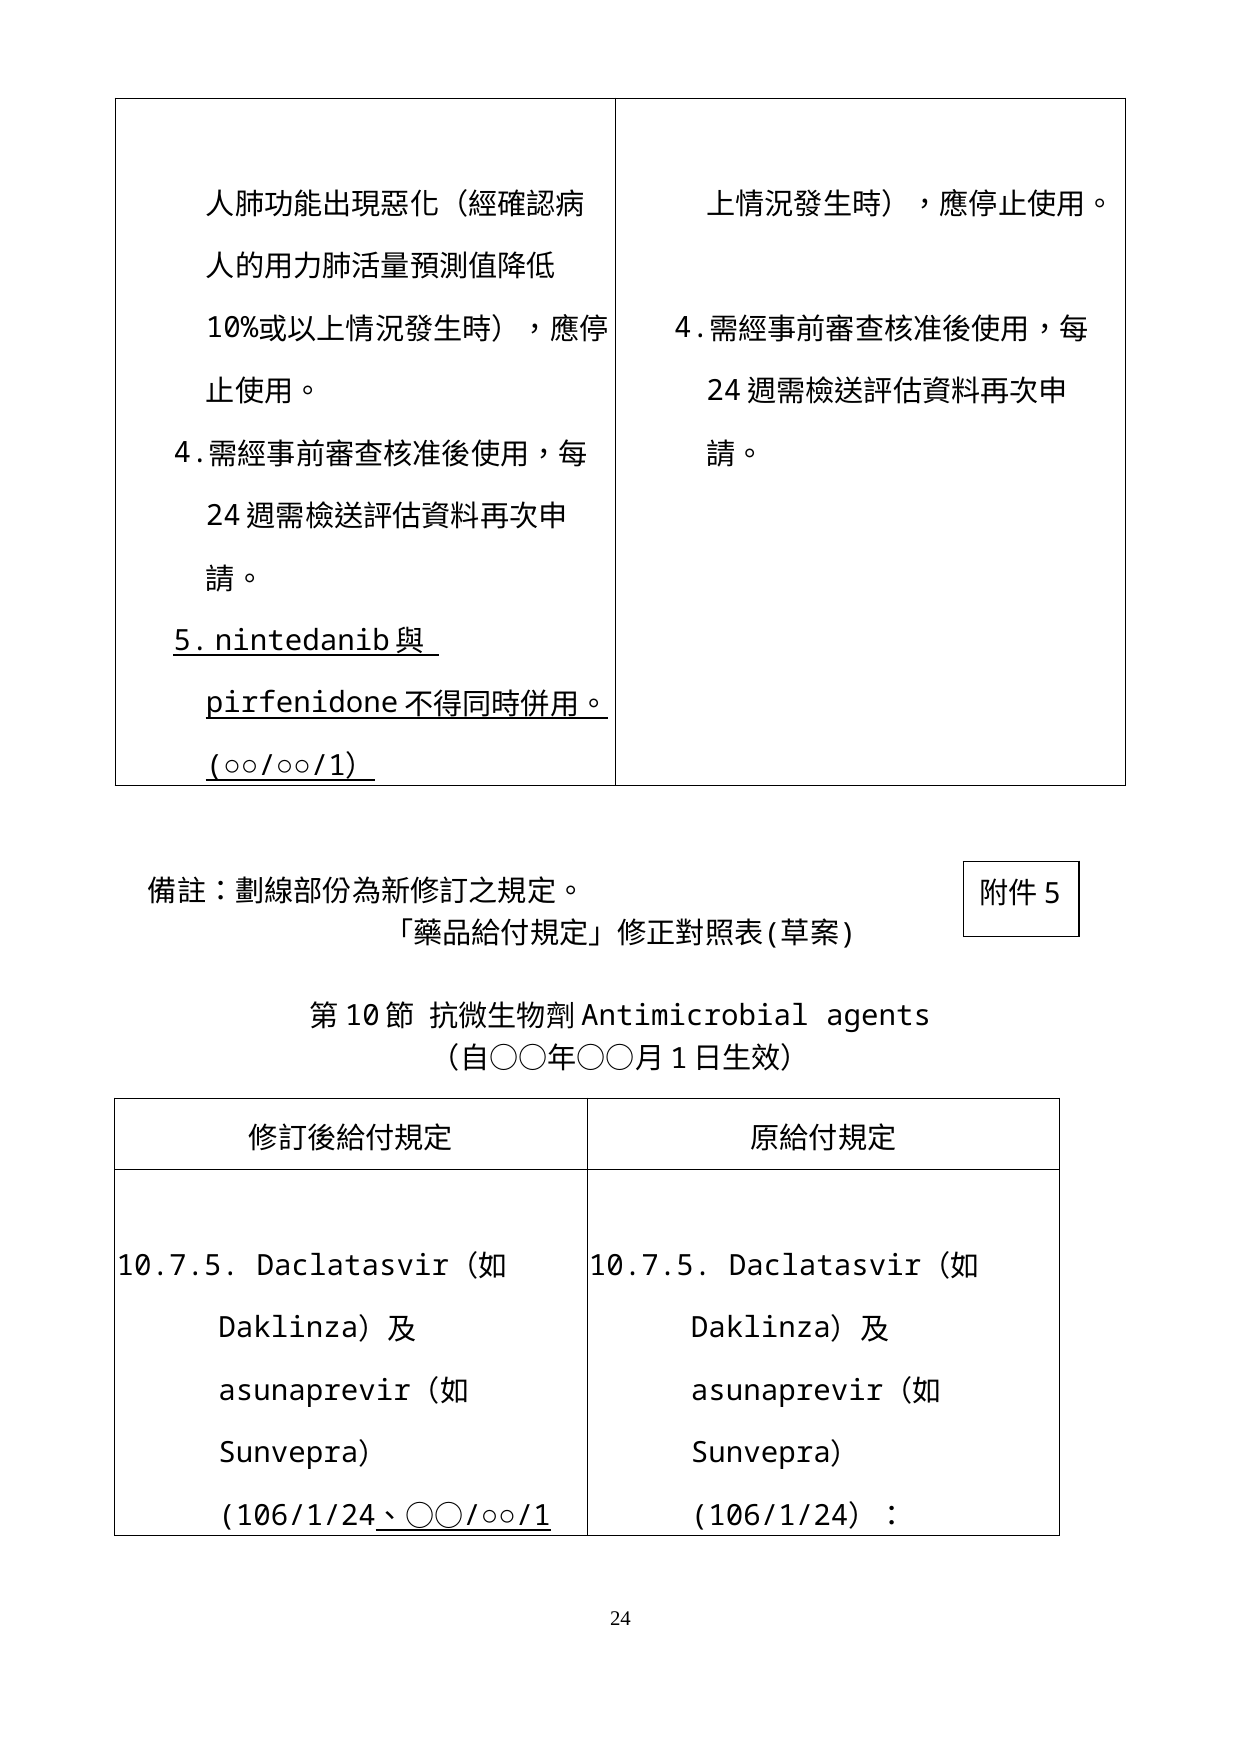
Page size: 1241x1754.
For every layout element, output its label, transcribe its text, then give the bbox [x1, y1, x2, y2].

table_cell 10.7.5. Daclatasvir（如Daklinza）及asunaprevir（如Sunvepra）(106/1/24、○○/○○/1）： 1.限用於參加「全民健康保險加強慢性Ｂ型及C型肝炎治療計畫」之成人慢性病毒性C型肝炎患者。 2.Daclatasvir與asunaprevir合併使用於Anti-HCV陽性超過六個月、HCV RNA為陽性、無肝功能代償不全之病毒基因型第1b型成人病患，且需符合下列條件：(○○/○○/1） 經由肝組織切片或肝臟纖維化掃描或Fibrosis-4 (FIB-4)證實，等同METAVIR system纖維化大於或等於F3；或超音波診斷為肝硬化併食道或胃靜脈曲張，或超音波診斷為肝硬化併脾腫大。 註：以肝臟纖維化掃描或Fibrosis-4 (FIB-4)證實等同METAVIR system纖維化大於或等於F3之定義為： Ⅰ. 肝臟纖維化掃描transient elastography (Fibroscan)≧9.5Kpa或Acoustic Radiation Force Impulse elastography (ARFI)≧1.81m/sec。 Ⅱ. Fibrosis-4 (FIB-4)≧3.25，計算公式為[Age(years) × AST(U/L)] / [Platelet count(109/L) × √ALT(U/L)]。 3.使用前應檢測血液病毒非結構性蛋白5A處(NS5A)不具抗藥性病毒株者方可使用。 4.每人給付療程24週，醫師每次開藥以4週為限。服藥後需定期監測病毒量，使用4週後病毒量未能下降超過二個對數值(即下降未達100倍)者，應停止治療，給付不超過6週。 5.限未曾申請給付其他同類全口服直接抗病毒藥物(direct-acting anti-viral, DAAs)，且不得併用其他DAAs。 10.7.6. Ombitasvir/paritaprevir/ ritonavir（如Viekirax）及dasabuvir (如Exviera) (106/1/24、○○/○○/1）： 1.限用於參加「全民健康保險加強慢性Ｂ型及C型肝炎治療計畫」之成人慢性病毒性C型肝炎患者。 2.Ombitasvir/paritaprevir/ ritonavir與dasabuvir合併使用於Anti-HCV陽性超過六個月、HCV RNA為陽性、無肝功能代償不全之病毒基因型第1型成人病患，且需符合下列條件：(○○/○○/1） 經由肝組織切片或肝臟纖維化掃描或FIB-4證實，等同METAVIR system纖維化大於或等於F3；或超音波診斷為肝硬化併食道或胃靜脈曲張，或超音波診斷為肝硬化併脾腫大。 註：以肝臟纖維化掃描或Fibrosis-4 (FIB-4)證實等同METAVIR system纖維化大於或等於F3之定義為： Ⅰ. 肝臟纖維化掃描transient elastography (Fibroscan)≧9.5Kpa或Acoustic Radiation Force Impulse elastography (ARFI)≧1.81m/sec。 Ⅱ. Fibrosis-4 (FIB-4)≧3.25，計算公式為[Age(years) × AST(U/L)] / [Platelet count(109/L) × √ALT(U/L)]。 3.給付療程如下，醫師每次開藥以4週為限。服藥後需定期監測病毒量，使用4週後病毒量未能下降超過二個對數值(即下降未達100倍)者，應停止治療，給付不超過6週。 (1)基因型1a型且無肝硬化者，需合併ribavirin治療，給付12週。 (2)基因型1a型且具代償性肝硬化(Child-Pugh score A)者，需合併ribavirin治療，給付24週。 (3)基因型1b型且無肝硬化者或具代償性肝硬化(Child-Pugh score A)者，給付12週。 4.限未曾申請給付其他同類全口服直接抗病毒藥物(direct-acting anti-viral, DAAs)，且不得併用其他DAAs。 [115, 1170, 587, 1535]
text 附件5 [979, 870, 1063, 912]
table_cell 10.7.5. Daclatasvir（如Daklinza）及asunaprevir（如Sunvepra）(106/1/24）： 1.限用於參加「全民健康保險加強慢性Ｂ型及C型肝炎治療計畫」之成人慢性病毒性C型肝炎患者。 2.Daclatasvir與asunaprevir合併使用於Anti-HCV陽性超過六個月、HCV RNA為陽性之病毒基因型第1b型成人病患，且需同時符合下列條件： (1)先前曾以interferon及ribavirin合併治療失敗且無肝功能代償不全者。 (2)經由肝組織切片或肝臟纖維化掃描或Fibrosis-4 (FIB-4)證實，等同METAVIR system纖維化大於或等於F3；或超音波診斷為肝硬化併食道或胃靜脈曲張，或超音波診斷為肝硬化併脾腫大。 註1：先前曾以interferon及ribavirin合併治療失敗之定義為：以interferon及ribavirin合併治療12週未到EVR而停藥者；或治療完成時仍測的到病毒者；或治療完成時，血中偵測不到病毒，停藥後24週，血中又再次偵測到病毒者。 註2：以肝臟纖維化掃描或Fibrosis-4 (FIB-4)證實等同METAVIR system纖維化大於或等於F3之定義為： Ⅰ. 肝臟纖維化掃描transient elastography (Fibroscan)≧9.5Kpa或Acoustic Radiation Force Impulse elastography (ARFI)≧1.81。 Ⅱ. Fibrosis-4 (FIB-4)≧3.25，計算公式為[Age(years) × AST(U/L)] / [Platelet count(109/L) × √ALT(U/L)]。 3.使用前應檢測血液病毒非結構性蛋白5A處(NS5A)不具抗藥性病毒株者方可使用。 4.每人給付療程24週，醫師每次開藥以4週為限。服藥後需定期監測病毒量，使用4週後病毒量未能下降超過二個對數值(即下降未達100倍)者，應停止治療，給付不超過6週。 5.限未曾申請給付其他同類全口服直接抗病毒藥物(direct-acting anti-viral, DAAs)，且不得併用其他DAAs。 10.7.6. Ombitasvir/paritaprevir/ ritonavir（如Viekirax）及dasabuvir (如Exviera) (106/1/24）： 1.限用於參加「全民健康保險加強慢性Ｂ型及C型肝炎治療計畫」之成人慢性病毒性C型肝炎患者。 2.Ombitasvir/paritaprevir/ ritonavir與dasabuvir合併使用於Anti-HCV陽性超過六個月、HCV RNA為陽性之病毒基因型第1型成人病患，且需同時符合下列條件： (1)先前曾以interferon及ribavirin合併治療失敗且無肝功能代償不全者。 (2)經由肝組織切片或肝臟纖維化掃描或FIB-4證實，等同METAVIR system纖維化大於或等於F3；或超音波診斷為肝硬化併食道或胃靜脈曲張，或超音波診斷為肝硬化併脾腫大。 註1：先前曾以interferon及ribavirin合併治療失敗之定義為：以interferon及ribavirin合併治療12週未到EVR而停藥者；或治療完成時仍測的到病毒者；或治療完成時，血中偵測不到病毒，停藥後24週，血中又再次偵測到病毒者。 註2：以肝臟纖維化掃描或Fibrosis-4 (FIB-4)證實等同METAVIR system纖維化大於或等於F3之定義為： Ⅰ. 肝臟纖維化掃描transient elastography (Fibroscan)≧9.5Kpa或Acoustic Radiation Force Impulse elastography (ARFI)≧1.81。 Ⅱ. Fibrosis-4 (FIB-4)≧3.25，計算公式為[Age(years) × AST(U/L)] / [Platelet count(109/L) × √ALT(U/L)]。 3.給付療程如下，醫師每次開藥以4週為限。服藥後需定期監測病毒量，使用4週後病毒量未能下降超過二個對數值(即下降未達100倍)者，應停止治療，給付不超過6週。 (1)基因型1a型且無肝硬化者，需合併ribavirin治療，給付12週。 (2)基因型1a型且具代償性肝硬化(Child-Pugh score A)者，需合併ribavirin治療，給付24週。 (3)基因型1b型且無肝硬化者或具代償性肝硬化(Child-Pugh score A)者，給付12週。 4.限未曾申請給付其他同類全口服直接抗病毒藥物(direct-acting anti-viral, DAAs)，且不得併用其他DAAs。 [588, 1170, 1059, 1535]
text 備註：劃線部份為新修訂之規定。 [148, 847, 1092, 910]
text 第10節 抗微生物劑Antimicrobial agents [148, 972, 1092, 1035]
table_cell 上情況發生時），應停止使用。 4.需經事前審查核准後使用，每24週需檢送評估資料再次申請。 [616, 99, 1125, 785]
text 「藥品給付規定」修正對照表(草案) [148, 862, 1092, 952]
table_header 原給付規定 [588, 1099, 1059, 1169]
table_cell 人肺功能出現惡化（經確認病人的用力肺活量預測值降低10%或以上情況發生時），應停止使用。 4.需經事前審查核准後使用，每24週需檢送評估資料再次申請。 5. nintedanib與 pirfenidone不得同時併用。(○○/○○/1） [116, 99, 615, 785]
table_header 修訂後給付規定 [115, 1099, 587, 1169]
text （自○○年○○月1日生效） [148, 1035, 1092, 1077]
